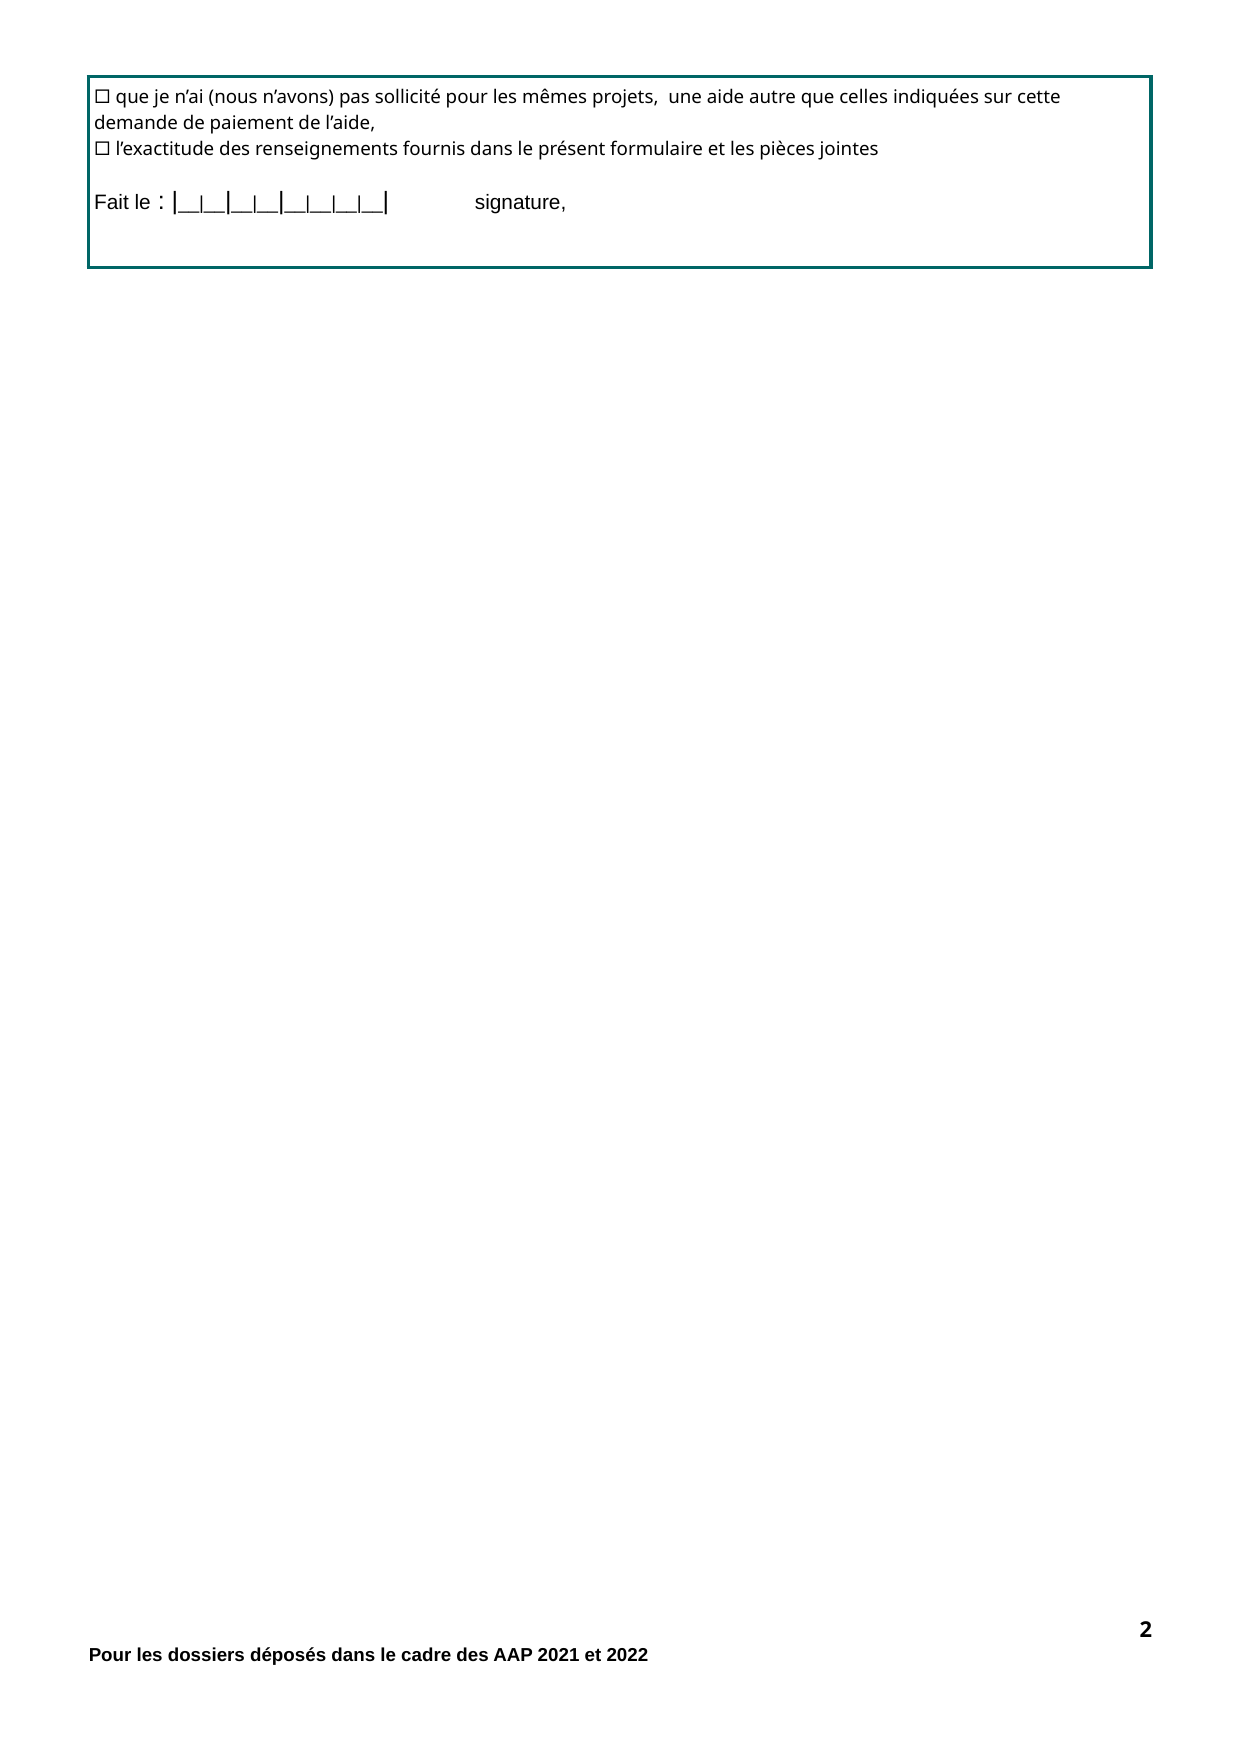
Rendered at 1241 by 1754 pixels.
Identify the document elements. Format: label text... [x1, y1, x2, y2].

table_cell  que je n’ai (nous n’avons) pas sollicité pour les mêmes projets, une aide autre que celles indiquées sur cette demande de paiement de l’aide,  l’exactitude des renseignements fournis dans le présent formulaire et les pièces jointes Fait le : |__|__|__|__|__|__|__|__| signature, [90, 78, 1149, 266]
